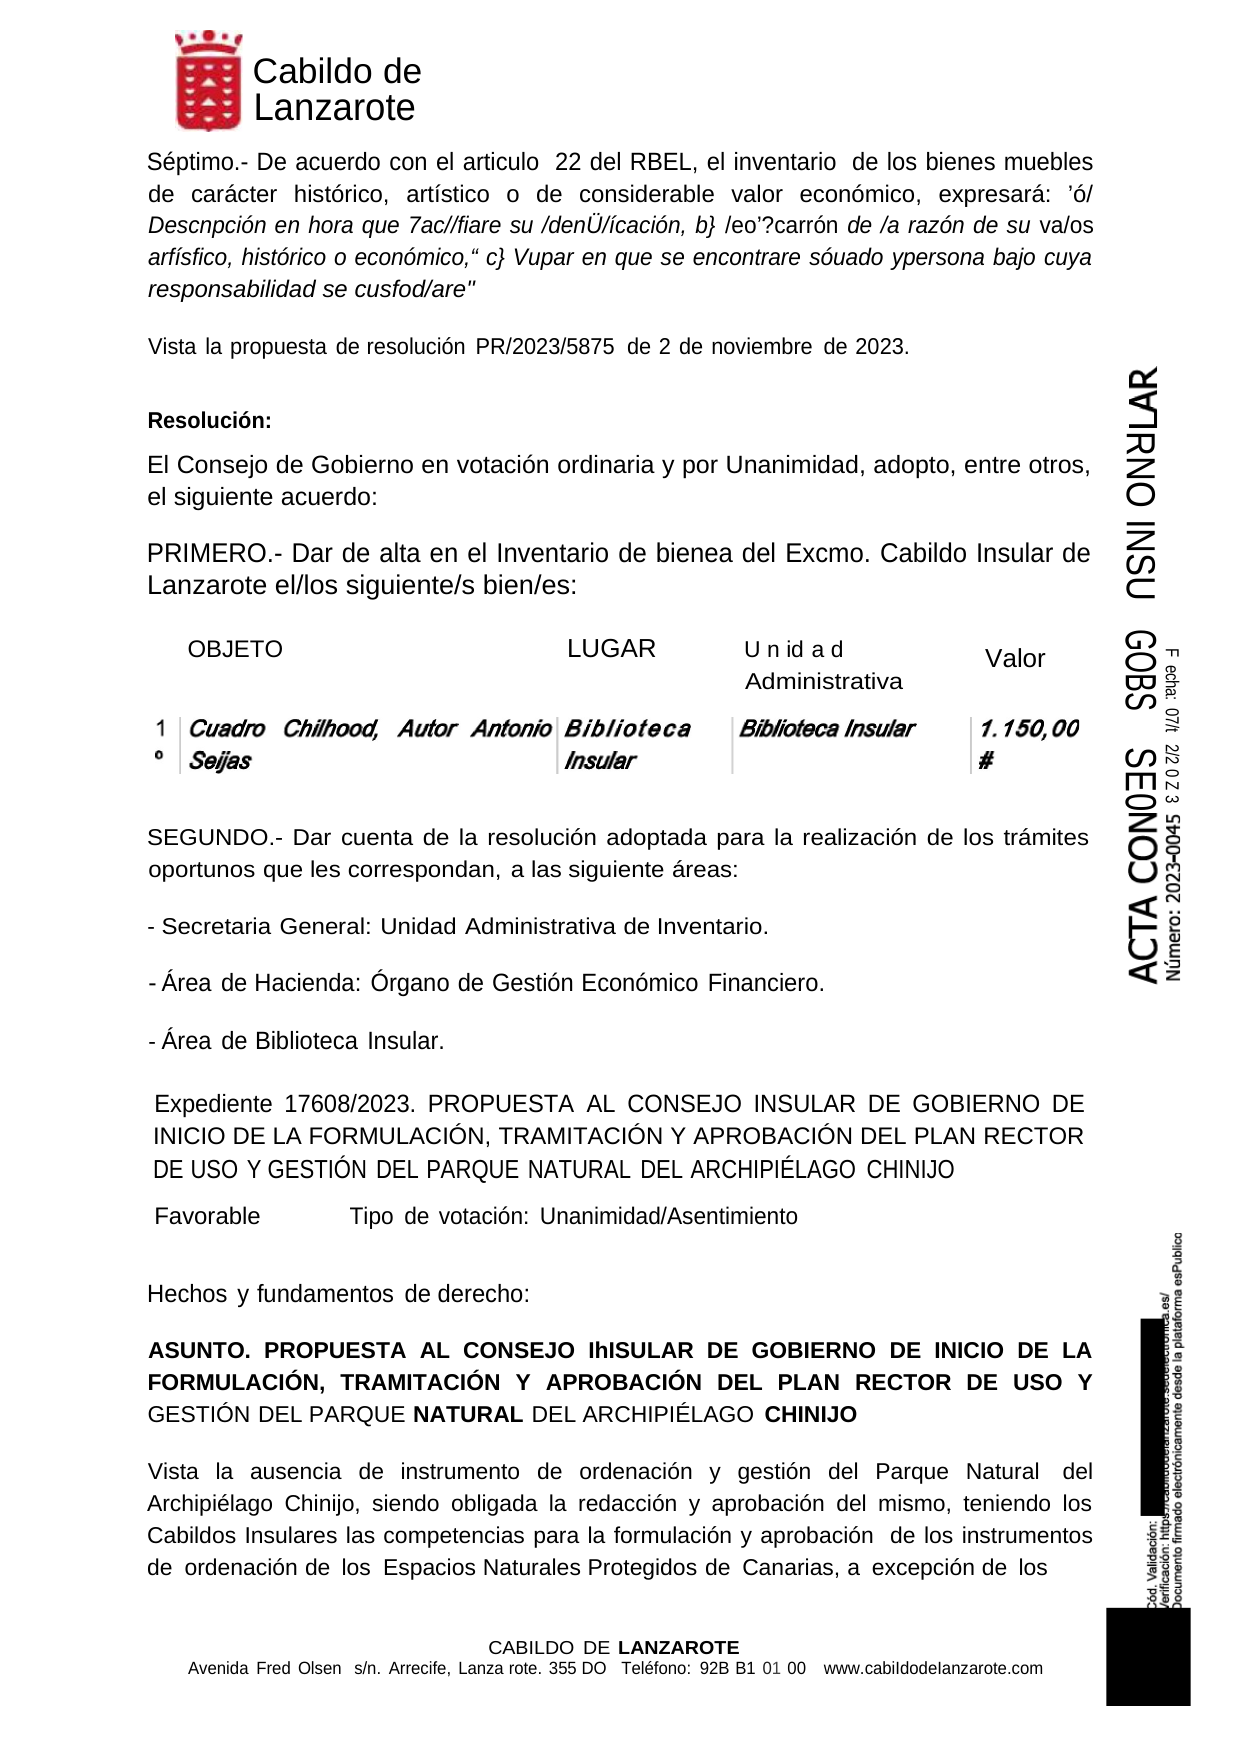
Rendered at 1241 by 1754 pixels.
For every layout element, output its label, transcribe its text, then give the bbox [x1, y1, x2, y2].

text F echa: 07/t 2/2 0 Z 3 [1162, 649, 1183, 804]
text Expediente 17608/2023. PROPUESTA AL CONSEJO INSULAR DE GOBIERNO DE INICIO DE LA FORMULACIÓN, TRAMITACIÓN Y APROBACIÓN DEL PLAN RECTOR DE USO Y GESTIÓN DEL PARQUE NATURAL DEL ARCHIPIÉLAGO CHINIJO [153, 1089, 1085, 1184]
text ASUNTO. PROPUESTA AL CONSEJO IhISULAR DE GOBIERNO DE INICIO DE LA FORMULACIÓN, TRAMITACIÓN Y APROBACIÓN DEL PLAN RECTOR DE USO Y GESTIÓN DEL PARQUE NATURAL DEL ARCHIPIÉLAGO CHINIJO [147, 1337, 1093, 1428]
picture [1128, 813, 1181, 985]
list Secretaria General: Unidad Administrativa de Inventario. [147, 913, 1128, 939]
text GOBS [1116, 629, 1167, 718]
text CABILDO DE LANZAROTE [184, 1638, 1044, 1659]
text Favorable Tipo de votación: Unanimidad/Asentimiento [154, 1202, 1203, 1230]
text SE0 [1116, 747, 1167, 813]
text Valor [1167, 643, 1203, 673]
picture [175, 30, 243, 132]
subtitle Área de Hacienda: Órgano de Gestión Económico Financiero. [148, 968, 1203, 997]
subtitle Hechos y fundamentos de derecho: [147, 1279, 1106, 1308]
picture [1129, 366, 1158, 428]
text OBJETO LUGAR U n id a d [187, 633, 903, 663]
text Vista la ausencia de instrumento de ordenación y gestión del Parque Natural del Archipiélago Chinijo, siendo obligada la redacción y aprobación del mismo, teniendo los Cabildos Insulares las competencias para la formulación y aprobación de los instrumentos de ordenación de los Espacios Naturales Protegidos de Canarias, a excepción de los [147, 1458, 1093, 1580]
text SEGUNDO.- Dar cuenta de la resolución adoptada para la realización de los trámites oportunos que les correspondan, a las siguiente áreas: [147, 824, 1091, 882]
text Resolución: [147, 367, 1203, 433]
text Séptimo.- De acuerdo con el articulo 22 del RBEL, el inventario de los bienes muebles de carácter histórico, artístico o de considerable valor económico, expresará: ’ó/ Descnpción en hora que 7ac//fiare su /denÜ/ícación, b} /eo’?carrón de /a razón de su va/os arfísfico, histórico o económico,“ c} Vupar en que se encontrare sóuado ypersona bajo cuya responsabilidad se cusfod/are" [147, 147, 1093, 302]
text Vista la propuesta de resolución PR/2023/5875 de 2 de noviembre de 2023. [148, 333, 1203, 359]
picture [155, 717, 1080, 774]
text Avenida Fred Olsen s/n. Arrecife, Lanza rote. 355 DO Teléfono: 92B B1 01 00 www.cabiIdodeIanzarote.com [187, 1659, 1044, 1678]
text PRIMERO.- Dar de alta en el Inventario de bienea del Excmo. Cabildo Insular de Lanzarote el/los siguiente/s bien/es: [147, 537, 1092, 600]
text RNO INSU [1118, 432, 1165, 604]
list Área de Biblioteca Insular. [148, 1026, 1203, 1054]
text Valor [985, 643, 1116, 673]
picture [1106, 1233, 1191, 1706]
text Administrativa [52, 668, 903, 694]
text El Consejo de Gobierno en votación ordinaria y por Unanimidad, adopto, entre otros, el siguiente acuerdo: [147, 449, 1093, 510]
